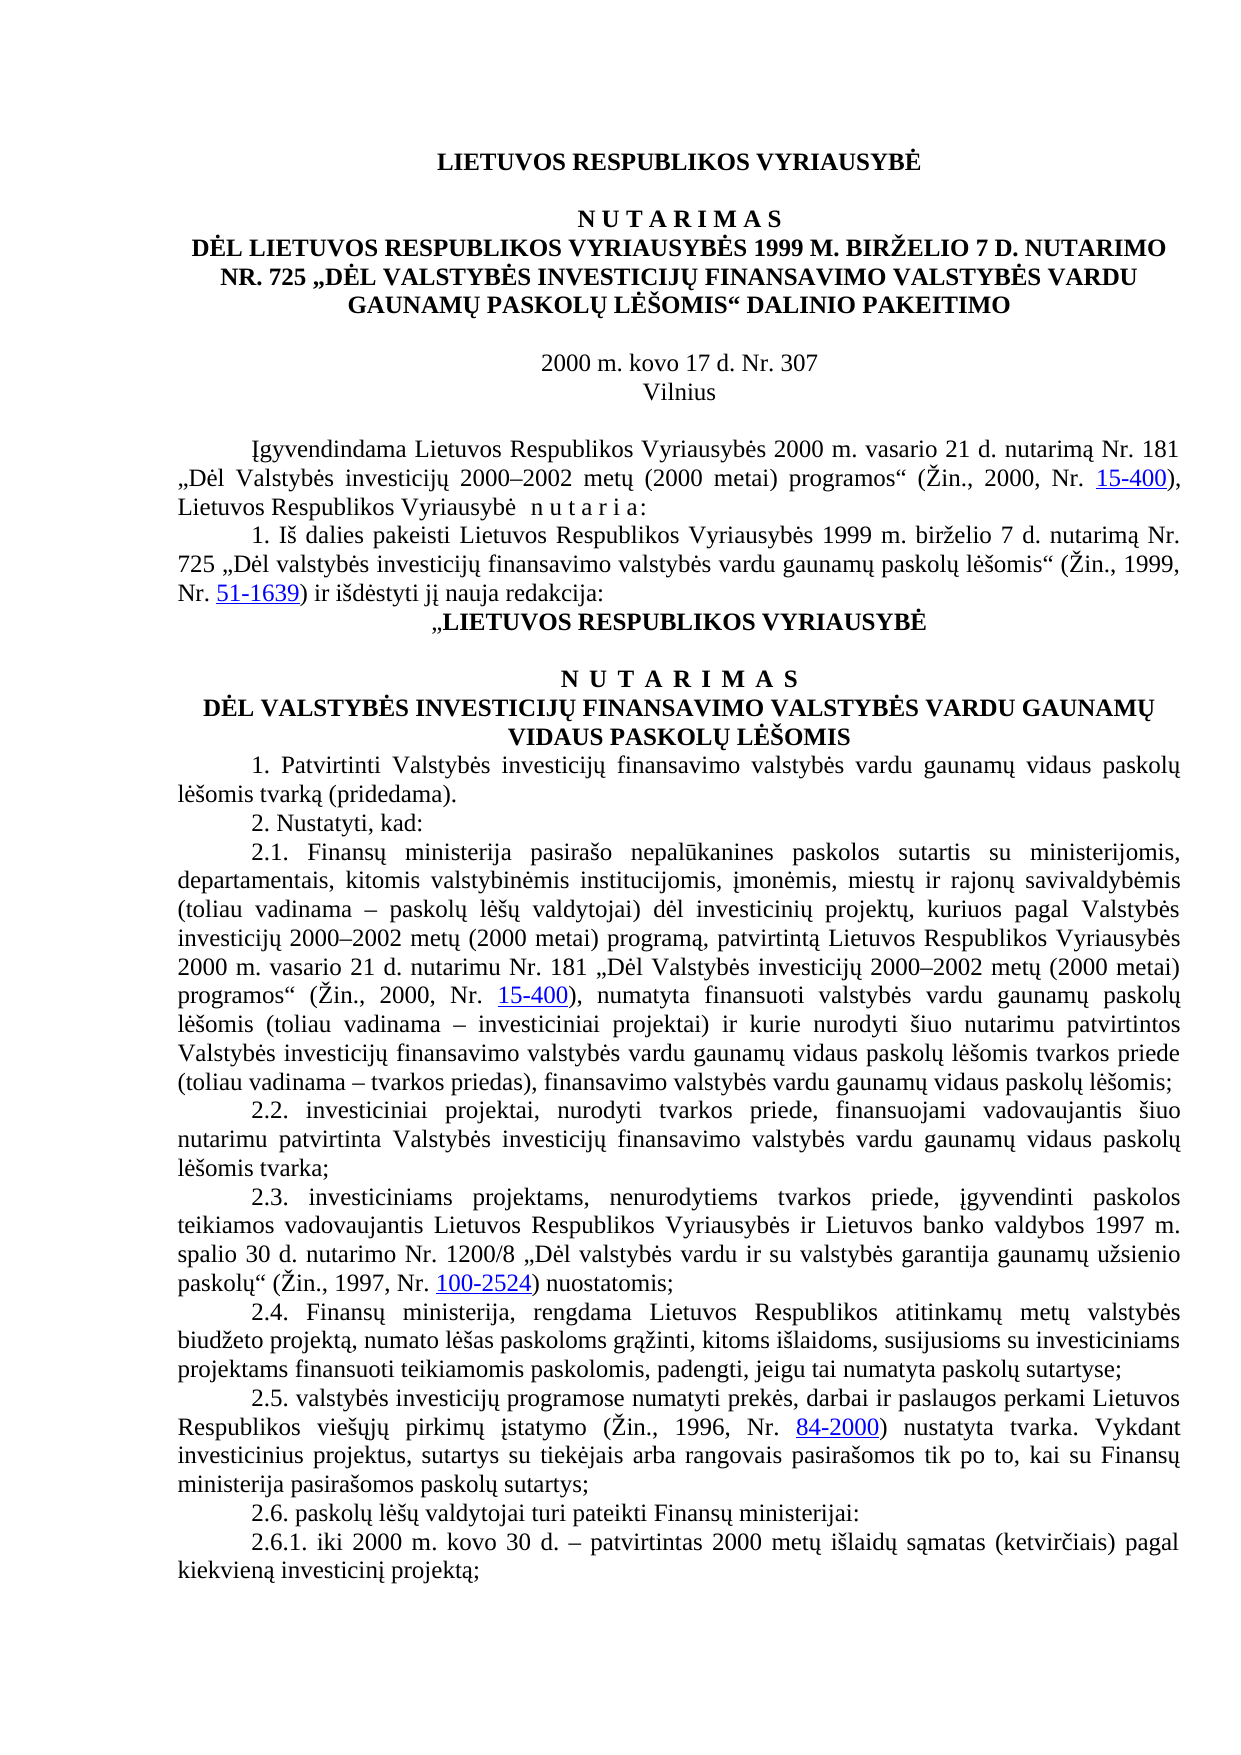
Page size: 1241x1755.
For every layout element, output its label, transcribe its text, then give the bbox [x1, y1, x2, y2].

text 2.3. investiciniams projektams, nenurodytiems tvarkos priede, įgyvendinti paskolos teikiamos vadovaujantis Lietuvos Respublikos Vyriausybės ir Lietuvos banko valdybos 1997 m. spalio 30 d. nutarimo Nr. 1200/8 „Dėl valstybės vardu ir su valstybės garantija gaunamų užsienio paskolų“ (Žin., 1997, Nr. 100-2524) nuostatomis; [177, 1182, 1181, 1297]
text 2.1. Finansų ministerija pasirašo nepalūkanines paskolos sutartis su ministerijomis, departamentais, kitomis valstybinėmis institucijomis, įmonėmis, miestų ir rajonų savivaldybėmis (toliau vadinama – paskolų lėšų valdytojai) dėl investicinių projektų, kuriuos pagal Valstybės investicijų 2000–2002 metų (2000 metai) programą, patvirtintą Lietuvos Respublikos Vyriausybės 2000 m. vasario 21 d. nutarimu Nr. 181 „Dėl Valstybės investicijų 2000–2002 metų (2000 metai) programos“ (Žin., 2000, Nr. 15-400), numatyta finansuoti valstybės vardu gaunamų paskolų lėšomis (toliau vadinama – investiciniai projektai) ir kurie nurodyti šiuo nutarimu patvirtintos Valstybės investicijų finansavimo valstybės vardu gaunamų vidaus paskolų lėšomis tvarkos priede (toliau vadinama – tvarkos priedas), finansavimo valstybės vardu gaunamų vidaus paskolų lėšomis; [177, 837, 1181, 1096]
text 1. Patvirtinti Valstybės investicijų finansavimo valstybės vardu gaunamų vidaus paskolų lėšomis tvarką (pridedama). [177, 751, 1181, 808]
subtitle N U T A R I M A S [177, 664, 1181, 693]
text N U T A R I M A S [177, 204, 1181, 233]
text 2.5. valstybės investicijų programose numatyti prekės, darbai ir paslaugos perkami Lietuvos Respublikos viešųjų pirkimų įstatymo (Žin., 1996, Nr. 84-2000) nustatyta tvarka. Vykdant investicinius projektus, sutartys su tiekėjais arba rangovais pasirašomos tik po to, kai su Finansų ministerija pasirašomos paskolų sutartys; [177, 1383, 1181, 1498]
subtitle „LIETUVOS RESPUBLIKOS VYRIAUSYBĖ [177, 607, 1181, 636]
text 2.2. investiciniai projektai, nurodyti tvarkos priede, finansuojami vadovaujantis šiuo nutarimu patvirtinta Valstybės investicijų finansavimo valstybės vardu gaunamų vidaus paskolų lėšomis tvarka; [177, 1096, 1181, 1182]
text 1. Iš dalies pakeisti Lietuvos Respublikos Vyriausybės 1999 m. birželio 7 d. nutarimą Nr. 725 „Dėl valstybės investicijų finansavimo valstybės vardu gaunamų paskolų lėšomis“ (Žin., 1999, Nr. 51-1639) ir išdėstyti jį nauja redakcija: [177, 521, 1181, 607]
text DĖL LIETUVOS RESPUBLIKOS VYRIAUSYBĖS 1999 M. BIRŽELIO 7 D. NUTARIMO NR. 725 „DĖL VALSTYBĖS INVESTICIJŲ FINANSAVIMO VALSTYBĖS VARDU GAUNAMŲ PASKOLŲ LĖŠOMIS“ DALINIO PAKEITIMO [177, 233, 1181, 319]
text 2000 m. kovo 17 d. Nr. 307 [177, 348, 1181, 377]
text Įgyvendindama Lietuvos Respublikos Vyriausybės 2000 m. vasario 21 d. nutarimą Nr. 181 „Dėl Valstybės investicijų 2000–2002 metų (2000 metai) programos“ (Žin., 2000, Nr. 15-400), Lietuvos Respublikos Vyriausybė nutaria: [177, 434, 1181, 521]
text LIETUVOS RESPUBLIKOS VYRIAUSYBĖ [177, 147, 1181, 176]
text 2.6. paskolų lėšų valdytojai turi pateikti Finansų ministerijai: [177, 1498, 1181, 1527]
text DĖL VALSTYBĖS INVESTICIJŲ FINANSAVIMO VALSTYBĖS VARDU GAUNAMŲ VIDAUS PASKOLŲ LĖŠOMIS [177, 693, 1181, 751]
text 2.4. Finansų ministerija, rengdama Lietuvos Respublikos atitinkamų metų valstybės biudžeto projektą, numato lėšas paskoloms grąžinti, kitoms išlaidoms, susijusioms su investiciniams projektams finansuoti teikiamomis paskolomis, padengti, jeigu tai numatyta paskolų sutartyse; [177, 1297, 1181, 1383]
text 2. Nustatyti, kad: [177, 808, 1181, 837]
text Vilnius [177, 377, 1181, 406]
text 2.6.1. iki 2000 m. kovo 30 d. – patvirtintas 2000 metų išlaidų sąmatas (ketvirčiais) pagal kiekvieną investicinį projektą; [177, 1527, 1181, 1584]
